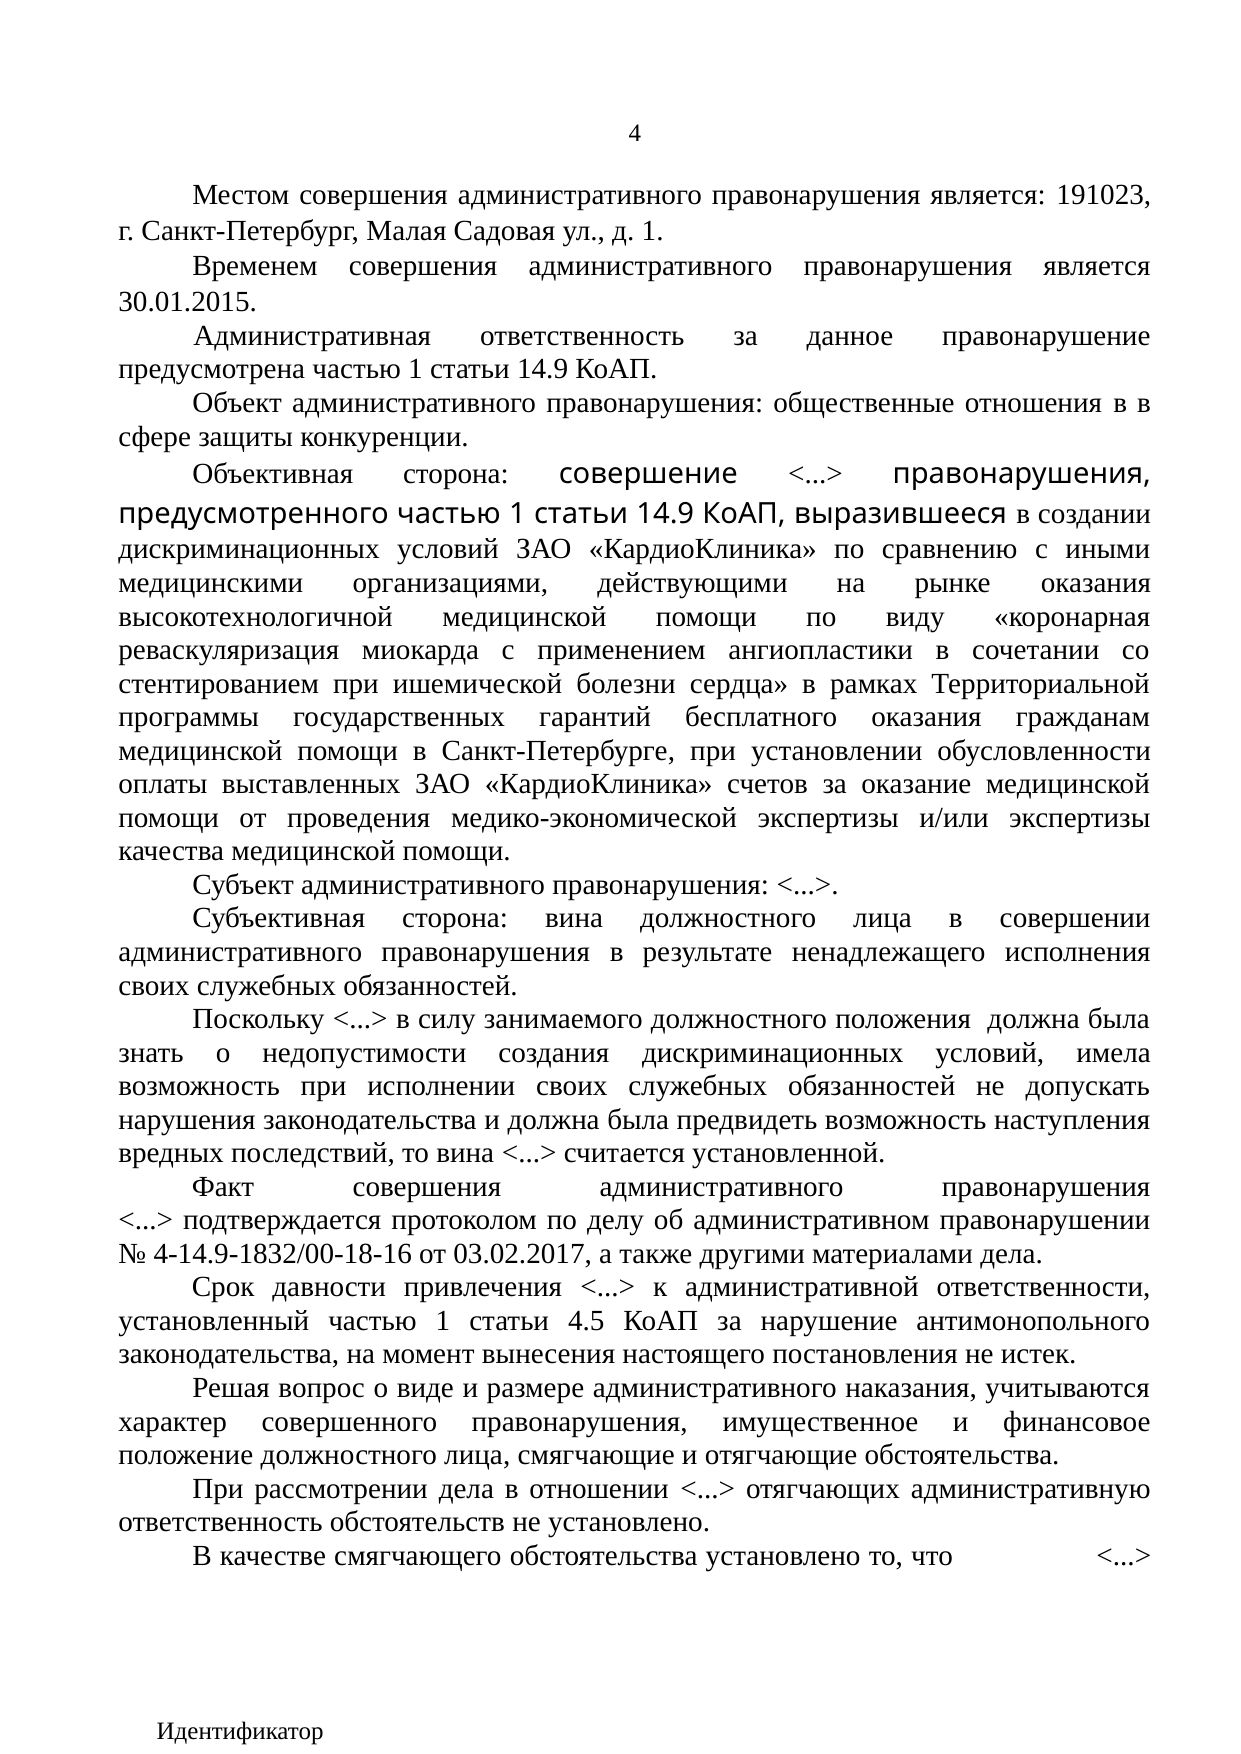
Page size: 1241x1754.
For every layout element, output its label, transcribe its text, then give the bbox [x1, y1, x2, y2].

text Решая вопрос о виде и размере административного наказания, учитываются характер совершенного правонарушения, имущественное и финансовое положение должностного лица, смягчающие и отягчающие обстоятельства. [118, 1370, 1151, 1471]
text При рассмотрении дела в отношении <...> отягчающих административную ответственность обстоятельств не установлено. [118, 1471, 1151, 1538]
text В качестве смягчающего обстоятельства установлено то, что <...> [118, 1538, 1151, 1571]
text Административная ответственность за данное правонарушение предусмотрена частью 1 статьи 14.9 КоАП. [118, 318, 1151, 385]
text Субъективная сторона: вина должностного лица в совершении административного правонарушения в результате ненадлежащего исполнения своих служебных обязанностей. [118, 901, 1151, 1001]
text Субъект административного правонарушения: <...>. [118, 867, 1151, 901]
text Объективная сторона: совершение <...> правонарушения, предусмотренного частью 1 статьи 14.9 КоАП, выразившееся в создании дискриминационных условий ЗАО «КардиоКлиника» по сравнению с иными медицинскими организациями, действующими на рынке оказания высокотехнологичной медицинской помощи по виду «коронарная реваскуляризация миокарда с применением ангиопластики в сочетании со стентированием при ишемической болезни сердца» в рамках Территориальной программы государственных гарантий бесплатного оказания гражданам медицинской помощи в Санкт-Петербурге, при установлении обусловленности оплаты выставленных ЗАО «КардиоКлиника» счетов за оказание медицинской помощи от проведения медико-экономической экспертизы и/или экспертизы качества медицинской помощи. [118, 452, 1151, 867]
text Факт совершения административного правонарушения <...> подтверждается протоколом по делу об административном правонарушении № 4-14.9-1832/00-18-16 от 03.02.2017, а также другими материалами дела. [118, 1169, 1151, 1269]
text Срок давности привлечения <...> к административной ответственности, установленный частью 1 статьи 4.5 КоАП за нарушение антимонопольного законодательства, на момент вынесения настоящего постановления не истек. [118, 1269, 1151, 1370]
text Поскольку <...> в силу занимаемого должностного положения должна была знать о недопустимости создания дискриминационных условий, имела возможность при исполнении своих служебных обязанностей не допускать нарушения законодательства и должна была предвидеть возможность наступления вредных последствий, то вина <...> считается установленной. [118, 1001, 1151, 1169]
text Объект административного правонарушения: общественные отношения в в сфере защиты конкуренции. [118, 385, 1151, 452]
text Местом совершения административного правонарушения является: 191023, г. Санкт-Петербург, Малая Садовая ул., д. 1. [118, 176, 1151, 247]
text Временем совершения административного правонарушения является 30.01.2015. [118, 247, 1151, 318]
